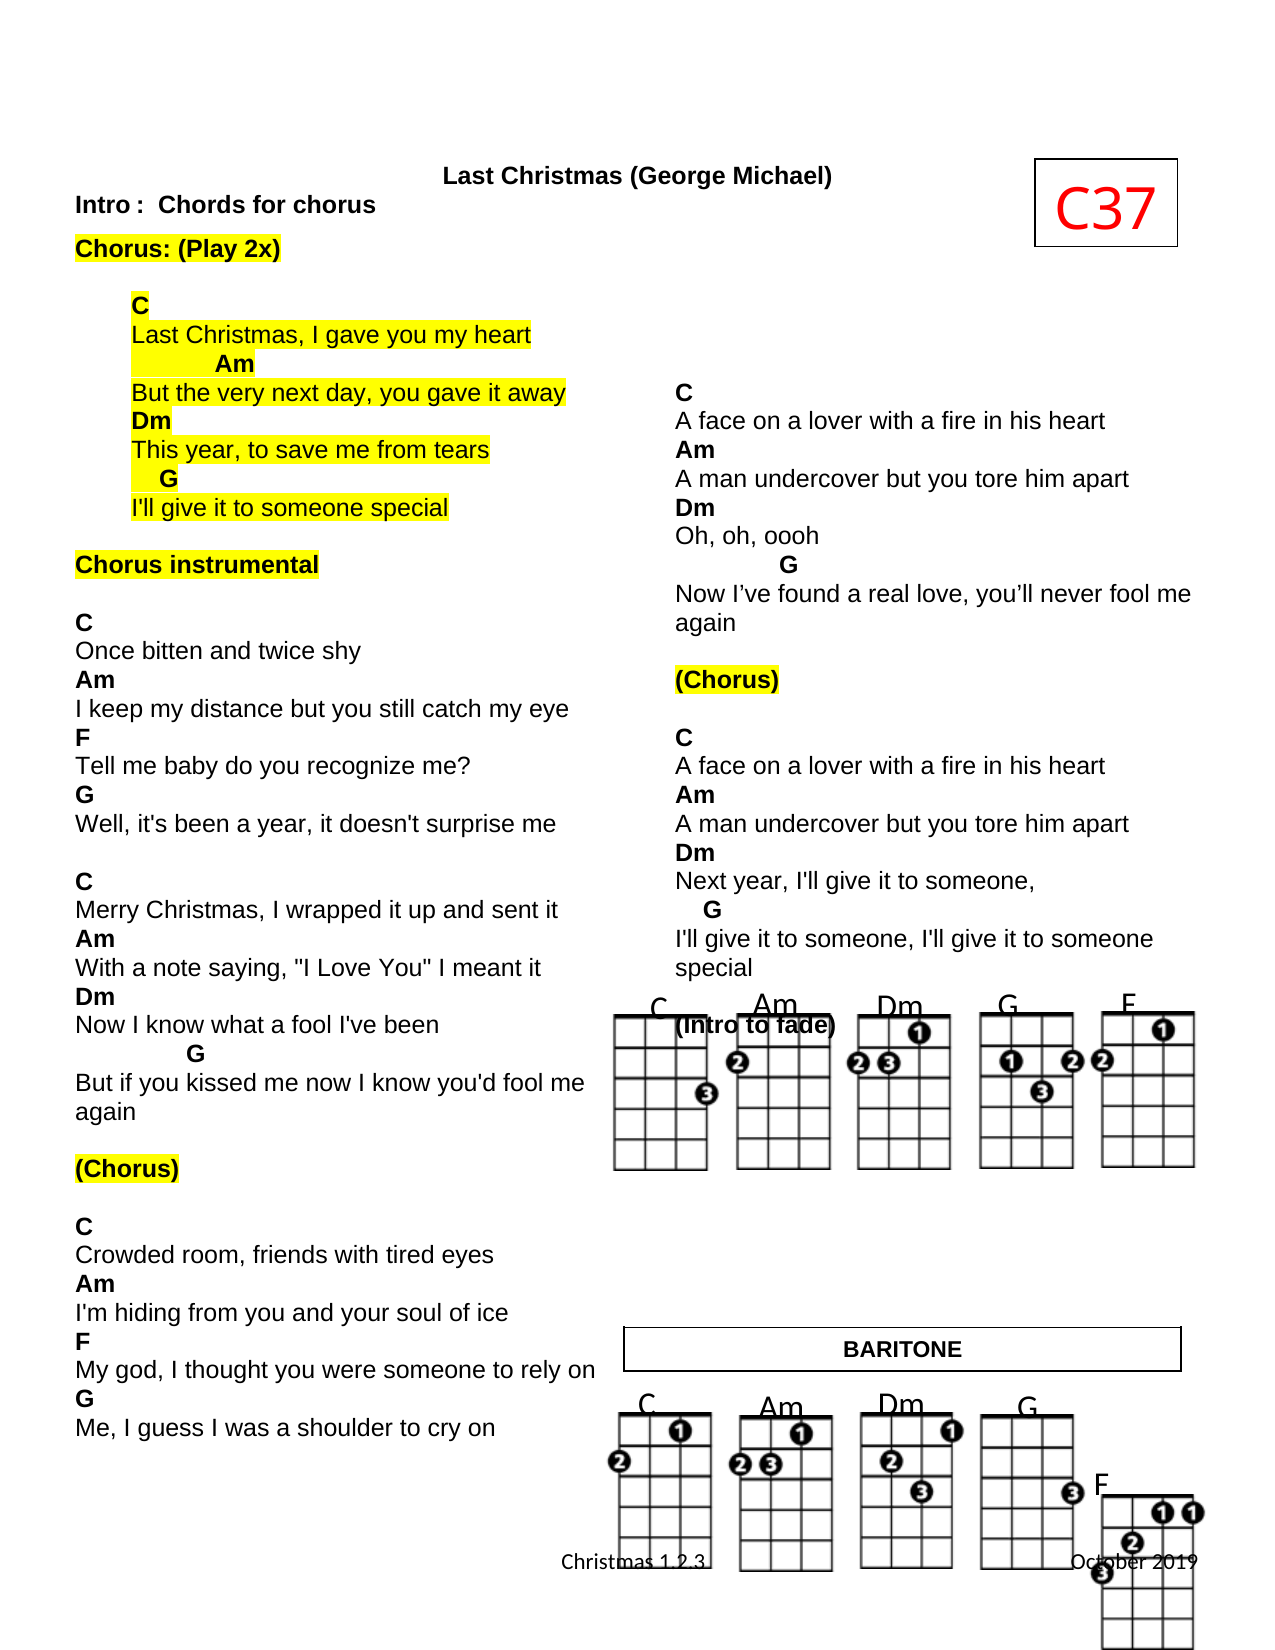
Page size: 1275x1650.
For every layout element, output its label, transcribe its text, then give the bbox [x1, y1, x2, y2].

text Oh, oh, oooh [675, 521, 1200, 550]
text This year, to save me from tears [131, 435, 600, 464]
text C [675, 377, 1200, 406]
text Dm [75, 982, 600, 1010]
text G [675, 550, 1200, 579]
text A man undercover but you tore him apart [675, 809, 1200, 837]
text G [675, 895, 1200, 924]
text Now I know what a fool I've been [75, 1010, 600, 1039]
text (Intro to fade) [922, 1010, 1000, 1014]
text [625, 1328, 1180, 1370]
text C [75, 607, 600, 636]
text Am [675, 435, 1200, 464]
text F [75, 722, 600, 751]
text But the very next day, you gave it away [131, 377, 600, 406]
text Last Christmas, I gave you my heart [131, 320, 600, 349]
text Crowded room, friends with tired eyes [75, 1240, 600, 1269]
text [1178, 161, 1200, 190]
text Dm [675, 492, 1200, 521]
text Am [131, 349, 600, 377]
text G [75, 1384, 600, 1413]
text Am [75, 1269, 600, 1298]
text With a note saying, "I Love You" I meant it [75, 953, 600, 982]
text My god, I thought you were someone to rely on [75, 1355, 600, 1384]
text Chorus: (Play 2x) [75, 234, 600, 262]
text Chorus instrumental [75, 550, 600, 579]
text Me, I guess I was a shoulder to cry on [75, 1413, 600, 1442]
text I'll give it to someone special [131, 492, 600, 521]
text Dm [675, 837, 1200, 866]
text A face on a lover with a fire in his heart [675, 751, 1200, 780]
text I'm hiding from you and your soul of ice [75, 1298, 600, 1327]
text (Chorus) [75, 1154, 600, 1183]
text [1036, 160, 1177, 246]
text But if you kissed me now I know you'd fool me again [75, 1068, 599, 1125]
text G [75, 1039, 599, 1068]
text F [75, 1327, 600, 1355]
text Now I’ve found a real love, you’ll never fool me again [675, 579, 1200, 636]
text C37 [1051, 167, 1162, 238]
text Next year, I'll give it to someone, [675, 866, 1200, 895]
text Am [75, 665, 600, 694]
text Merry Christmas, I wrapped it up and sent it [75, 895, 600, 924]
text Well, it's been a year, it doesn't surprise me [75, 809, 600, 838]
text Intro : Chords for chorus [75, 190, 1034, 219]
text G [75, 780, 600, 809]
text Dm [131, 406, 600, 435]
text Am [675, 780, 1200, 809]
text Last Christmas (George Michael) [75, 161, 1034, 190]
text I'll give it to someone, I'll give it to someone special [675, 924, 1200, 981]
text Tell me baby do you recognize me? [75, 751, 600, 780]
text (Chorus) [675, 665, 1200, 694]
text Am [75, 924, 600, 953]
text C [675, 722, 1200, 751]
text G [131, 464, 600, 492]
text A man undercover but you tore him apart [675, 464, 1200, 492]
text (Intro to fade) [675, 1010, 754, 1014]
text C [131, 291, 600, 320]
text C [75, 1212, 600, 1240]
text Once bitten and twice shy [75, 636, 600, 665]
text A face on a lover with a fire in his heart [675, 406, 1200, 435]
text [1178, 190, 1200, 219]
text BARITONE [640, 1336, 1165, 1362]
text (Intro to fade) [796, 1010, 878, 1014]
text I keep my distance but you still catch my eye [75, 694, 600, 722]
text C [75, 867, 600, 895]
